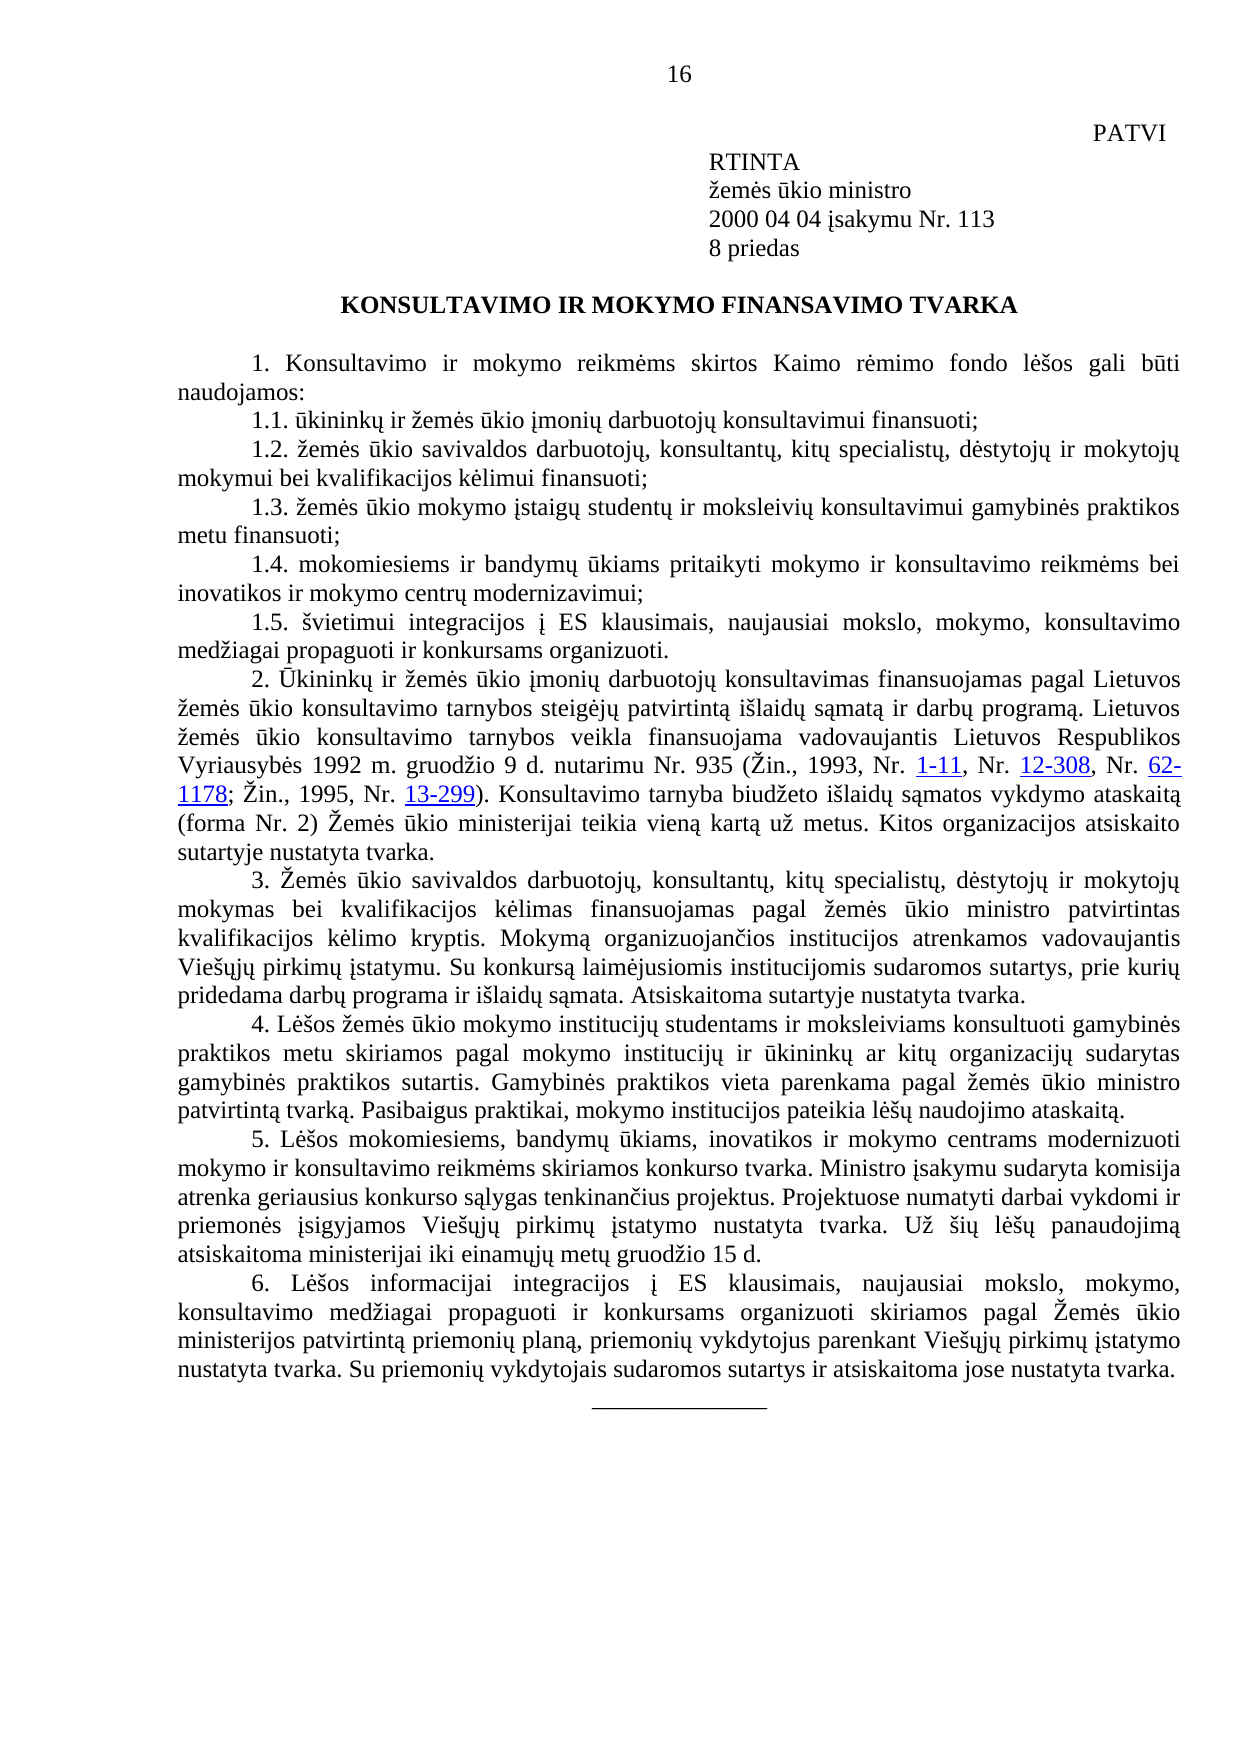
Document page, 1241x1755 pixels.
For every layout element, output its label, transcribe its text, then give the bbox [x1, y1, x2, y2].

text ______________ [177, 1383, 1181, 1412]
text 2000 04 04 įsakymu Nr. 113 [177, 204, 1181, 233]
text 2. Ūkininkų ir žemės ūkio įmonių darbuotojų konsultavimas finansuojamas pagal Lietuvos žemės ūkio konsultavimo tarnybos steigėjų patvirtintą išlaidų sąmatą ir darbų programą. Lietuvos žemės ūkio konsultavimo tarnybos veikla finansuojama vadovaujantis Lietuvos Respublikos Vyriausybės 1992 m. gruodžio 9 d. nutarimu Nr. 935 (Žin., 1993, Nr. 1-11, Nr. 12-308, Nr. 62-1178; Žin., 1995, Nr. 13-299). Konsultavimo tarnyba biudžeto išlaidų sąmatos vykdymo ataskaitą (forma Nr. 2) Žemės ūkio ministerijai teikia vieną kartą už metus. Kitos organizacijos atsiskaito sutartyje nustatyta tvarka. [177, 664, 1181, 866]
text 4. Lėšos žemės ūkio mokymo institucijų studentams ir moksleiviams konsultuoti gamybinės praktikos metu skiriamos pagal mokymo institucijų ir ūkininkų ar kitų organizacijų sudarytas gamybinės praktikos sutartis. Gamybinės praktikos vieta parenkama pagal žemės ūkio ministro patvirtintą tvarką. Pasibaigus praktikai, mokymo institucijos pateikia lėšų naudojimo ataskaitą. [177, 1009, 1181, 1124]
text KONSULTAVIMO IR MOKYMO FINANSAVIMO TVARKA [177, 291, 1181, 319]
text 1.5. švietimui integracijos į ES klausimais, naujausiai mokslo, mokymo, konsultavimo medžiagai propaguoti ir konkursams organizuoti. [177, 607, 1181, 664]
text 5. Lėšos mokomiesiems, bandymų ūkiams, inovatikos ir mokymo centrams modernizuoti mokymo ir konsultavimo reikmėms skiriamos konkurso tvarka. Ministro įsakymu sudaryta komisija atrenka geriausius konkurso sąlygas tenkinančius projektus. Projektuose numatyti darbai vykdomi ir priemonės įsigyjamos Viešųjų pirkimų įstatymo nustatyta tvarka. Už šių lėšų panaudojimą atsiskaitoma ministerijai iki einamųjų metų gruodžio 15 d. [177, 1124, 1181, 1268]
text 1.2. žemės ūkio savivaldos darbuotojų, konsultantų, kitų specialistų, dėstytojų ir mokytojų mokymui bei kvalifikacijos kėlimui finansuoti; [177, 434, 1181, 492]
text žemės ūkio ministro [177, 176, 1181, 204]
text 6. Lėšos informacijai integracijos į ES klausimais, naujausiai mokslo, mokymo, konsultavimo medžiagai propaguoti ir konkursams organizuoti skiriamos pagal Žemės ūkio ministerijos patvirtintą priemonių planą, priemonių vykdytojus parenkant Viešųjų pirkimų įstatymo nustatyta tvarka. Su priemonių vykdytojais sudaromos sutartys ir atsiskaitoma jose nustatyta tvarka. [177, 1268, 1181, 1383]
text patvirtinta [709, 118, 1181, 176]
text 8 priedas [177, 233, 1181, 262]
text 1. Konsultavimo ir mokymo reikmėms skirtos Kaimo rėmimo fondo lėšos gali būti naudojamos: [177, 348, 1181, 406]
text 3. Žemės ūkio savivaldos darbuotojų, konsultantų, kitų specialistų, dėstytojų ir mokytojų mokymas bei kvalifikacijos kėlimas finansuojamas pagal žemės ūkio ministro patvirtintas kvalifikacijos kėlimo kryptis. Mokymą organizuojančios institucijos atrenkamos vadovaujantis Viešųjų pirkimų įstatymu. Su konkursą laimėjusiomis institucijomis sudaromos sutartys, prie kurių pridedama darbų programa ir išlaidų sąmata. Atsiskaitoma sutartyje nustatyta tvarka. [177, 866, 1181, 1009]
text 1.3. žemės ūkio mokymo įstaigų studentų ir moksleivių konsultavimui gamybinės praktikos metu finansuoti; [177, 492, 1181, 549]
text 1.4. mokomiesiems ir bandymų ūkiams pritaikyti mokymo ir konsultavimo reikmėms bei inovatikos ir mokymo centrų modernizavimui; [177, 549, 1181, 607]
text 1.1. ūkininkų ir žemės ūkio įmonių darbuotojų konsultavimui finansuoti; [177, 406, 1181, 434]
